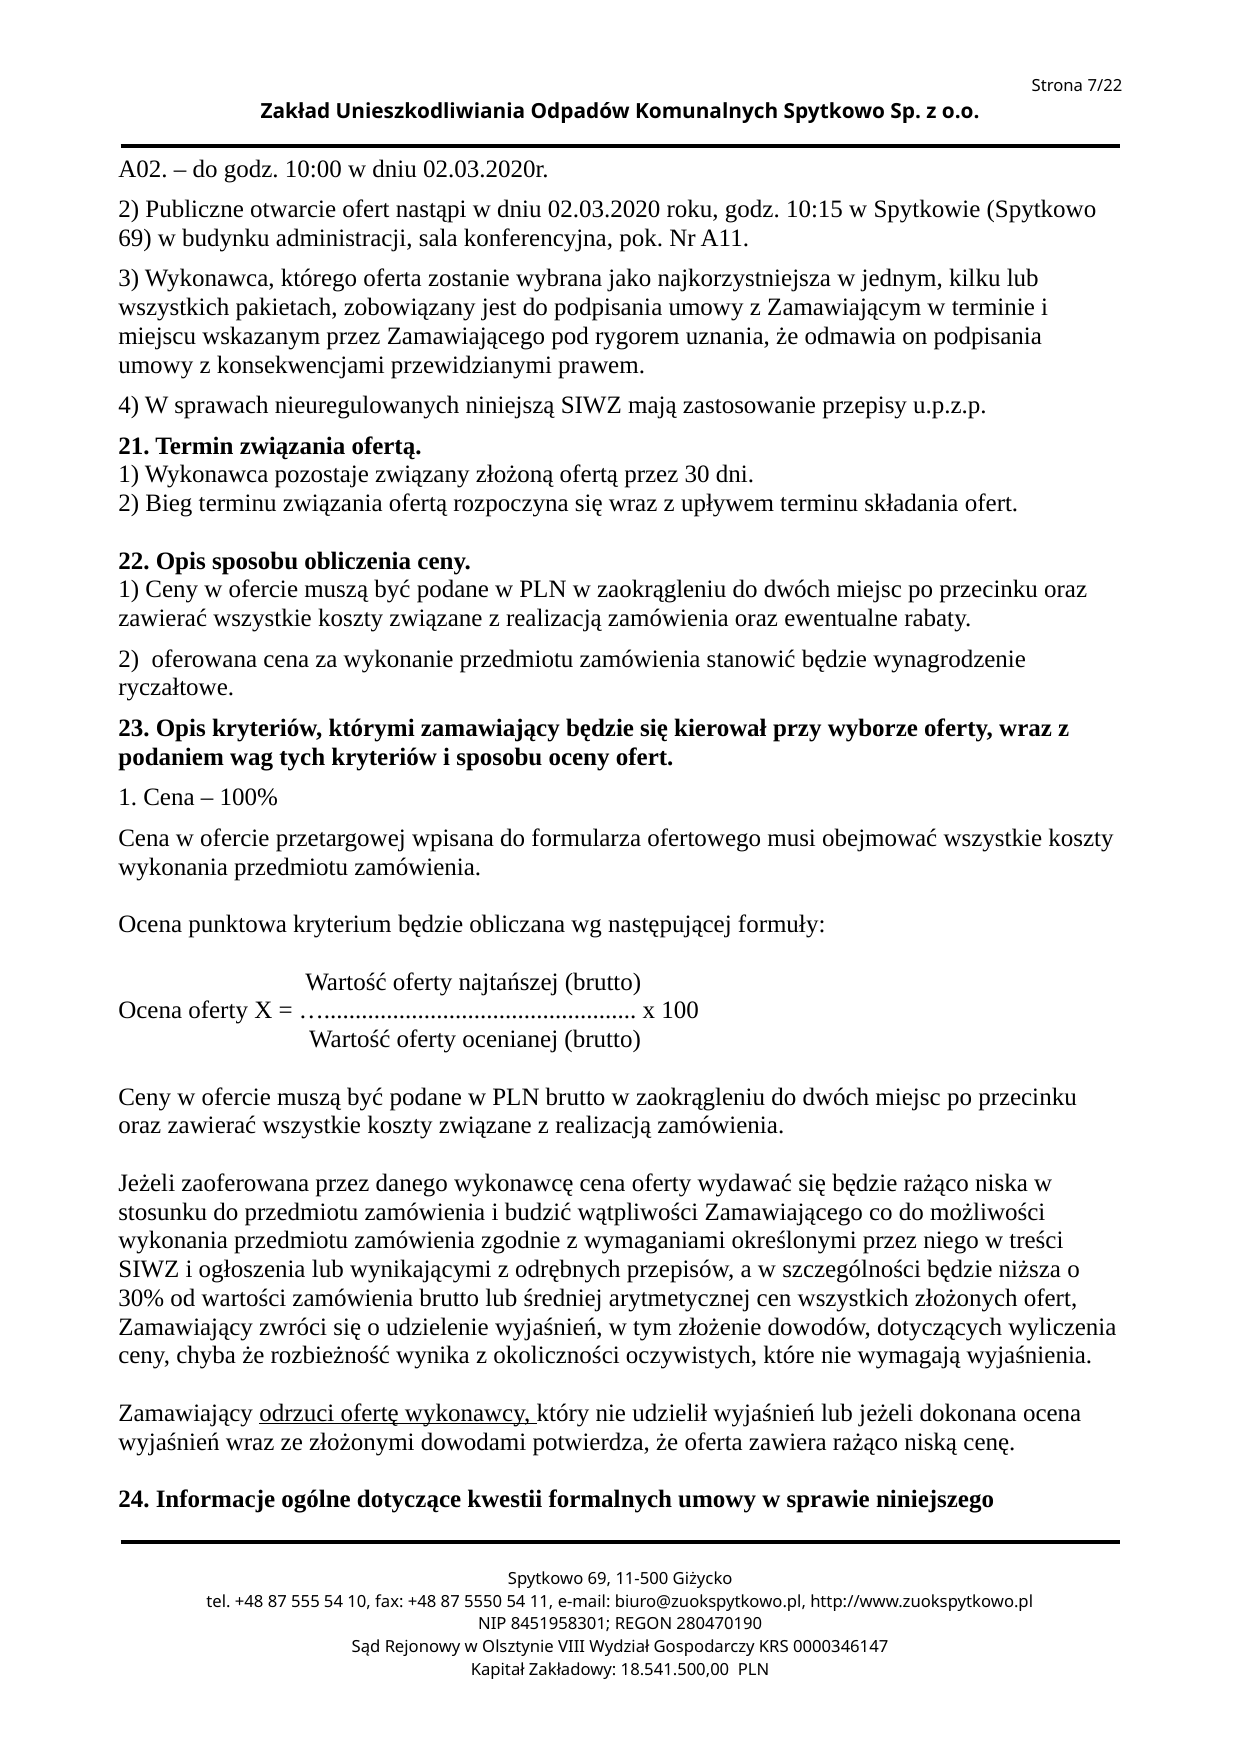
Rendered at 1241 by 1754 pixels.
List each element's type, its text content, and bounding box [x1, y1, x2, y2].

text 4) W sprawach nieuregulowanych niniejszą SIWZ mają zastosowanie przepisy u.p.z.p. [118, 390, 1122, 419]
text 1) Ceny w ofercie muszą być podane w PLN w zaokrągleniu do dwóch miejsc po przecinku oraz zawierać wszystkie koszty związane z realizacją zamówienia oraz ewentualne rabaty. [118, 574, 1122, 632]
text Zamawiający odrzuci ofertę wykonawcy, który nie udzielił wyjaśnień lub jeżeli dokonana ocena wyjaśnień wraz ze złożonymi dowodami potwierdza, że oferta zawiera rażąco niską cenę. [118, 1398, 1122, 1455]
text 3) Wykonawca, którego oferta zostanie wybrana jako najkorzystniejsza w jednym, kilku lub wszystkich pakietach, zobowiązany jest do podpisania umowy z Zamawiającym w terminie i miejscu wskazanym przez Zamawiającego pod rygorem uznania, że odmawia on podpisania umowy z konsekwencjami przewidzianymi prawem. [118, 263, 1122, 378]
text 1) Wykonawca pozostaje związany złożoną ofertą przez 30 dni. [118, 459, 1122, 488]
text 2) Bieg terminu związania ofertą rozpoczyna się wraz z upływem terminu składania ofert. [118, 488, 1122, 517]
text 24. Informacje ogólne dotyczące kwestii formalnych umowy w sprawie niniejszego [118, 1484, 1122, 1513]
text Jeżeli zaoferowana przez danego wykonawcę cena oferty wydawać się będzie rażąco niska w stosunku do przedmiotu zamówienia i budzić wątpliwości Zamawiającego co do możliwości wykonania przedmiotu zamówienia zgodnie z wymaganiami określonymi przez niego w treści SIWZ i ogłoszenia lub wynikającymi z odrębnych przepisów, a w szczególności będzie niższa o 30% od wartości zamówienia brutto lub średniej arytmetycznej cen wszystkich złożonych ofert, Zamawiający zwróci się o udzielenie wyjaśnień, w tym złożenie dowodów, dotyczących wyliczenia ceny, chyba że rozbieżność wynika z okoliczności oczywistych, które nie wymagają wyjaśnienia. [118, 1168, 1122, 1369]
text 22. Opis sposobu obliczenia ceny. [118, 546, 1122, 574]
text 21. Termin związania ofertą. [118, 431, 1122, 459]
text Ceny w ofercie muszą być podane w PLN brutto w zaokrągleniu do dwóch miejsc po przecinku oraz zawierać wszystkie koszty związane z realizacją zamówienia. [118, 1082, 1122, 1139]
text A02. – do godz. 10:00 w dniu 02.03.2020r. [118, 154, 1122, 182]
text Ocena punktowa kryterium będzie obliczana wg następującej formuły: [118, 909, 1122, 938]
text 2) Publiczne otwarcie ofert nastąpi w dniu 02.03.2020 roku, godz. 10:15 w Spytkowie (Spytkowo 69) w budynku administracji, sala konferencyjna, pok. Nr A11. [118, 194, 1122, 252]
text Cena w ofercie przetargowej wpisana do formularza ofertowego musi obejmować wszystkie koszty wykonania przedmiotu zamówienia. [118, 823, 1122, 880]
text 1. Cena – 100% [118, 782, 1122, 811]
text Wartość oferty ocenianej (brutto) [118, 1024, 1122, 1053]
text Wartość oferty najtańszej (brutto) [118, 967, 1122, 995]
text 23. Opis kryteriów, którymi zamawiający będzie się kierował przy wyborze oferty, wraz z podaniem wag tych kryteriów i sposobu oceny ofert. [118, 713, 1122, 771]
text Ocena oferty X = ….................................................. x 100 [118, 995, 1122, 1024]
text 2) oferowana cena za wykonanie przedmiotu zamówienia stanowić będzie wynagrodzenie ryczałtowe. [118, 644, 1122, 701]
